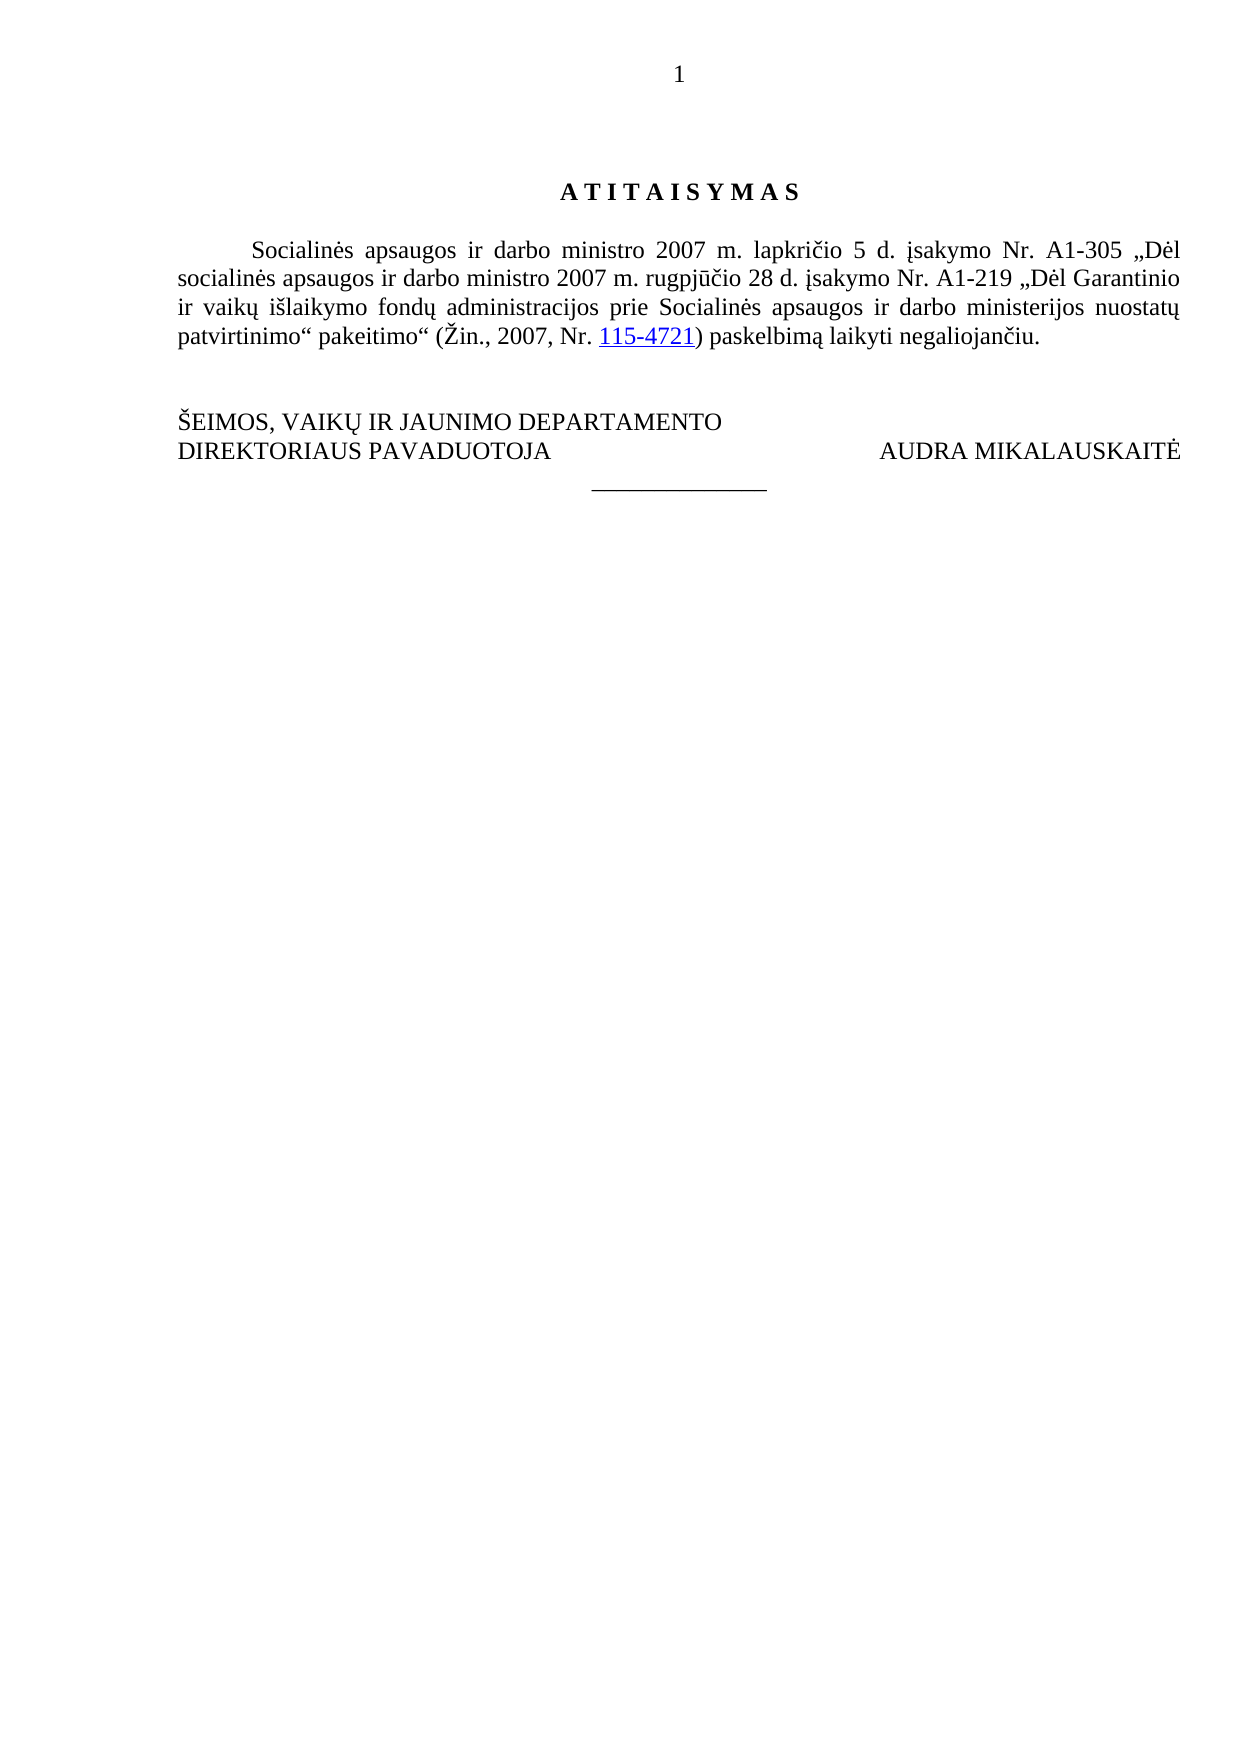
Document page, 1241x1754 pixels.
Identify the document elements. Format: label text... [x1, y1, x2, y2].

text Socialinės apsaugos ir darbo ministro 2007 m. lapkričio 5 d. įsakymo Nr. A1-305 „Dėl socialinės apsaugos ir darbo ministro 2007 m. rugpjūčio 28 d. įsakymo Nr. A1-219 „Dėl Garantinio ir vaikų išlaikymo fondų administracijos prie Socialinės apsaugos ir darbo ministerijos nuostatų patvirtinimo“ pakeitimo“ (Žin., 2007, Nr. 115-4721) paskelbimą laikyti negaliojančiu. [177, 235, 1181, 350]
text ŠEIMOS, VAIKŲ IR JAUNIMO DEPARTAMENTO [177, 407, 1181, 436]
text ATITAISYMAS [177, 177, 1181, 206]
text DIREKTORIAUS PAVADUOTOJA AUDRA MIKALAUSKAITĖ [177, 436, 1181, 465]
text ______________ [177, 465, 1181, 493]
